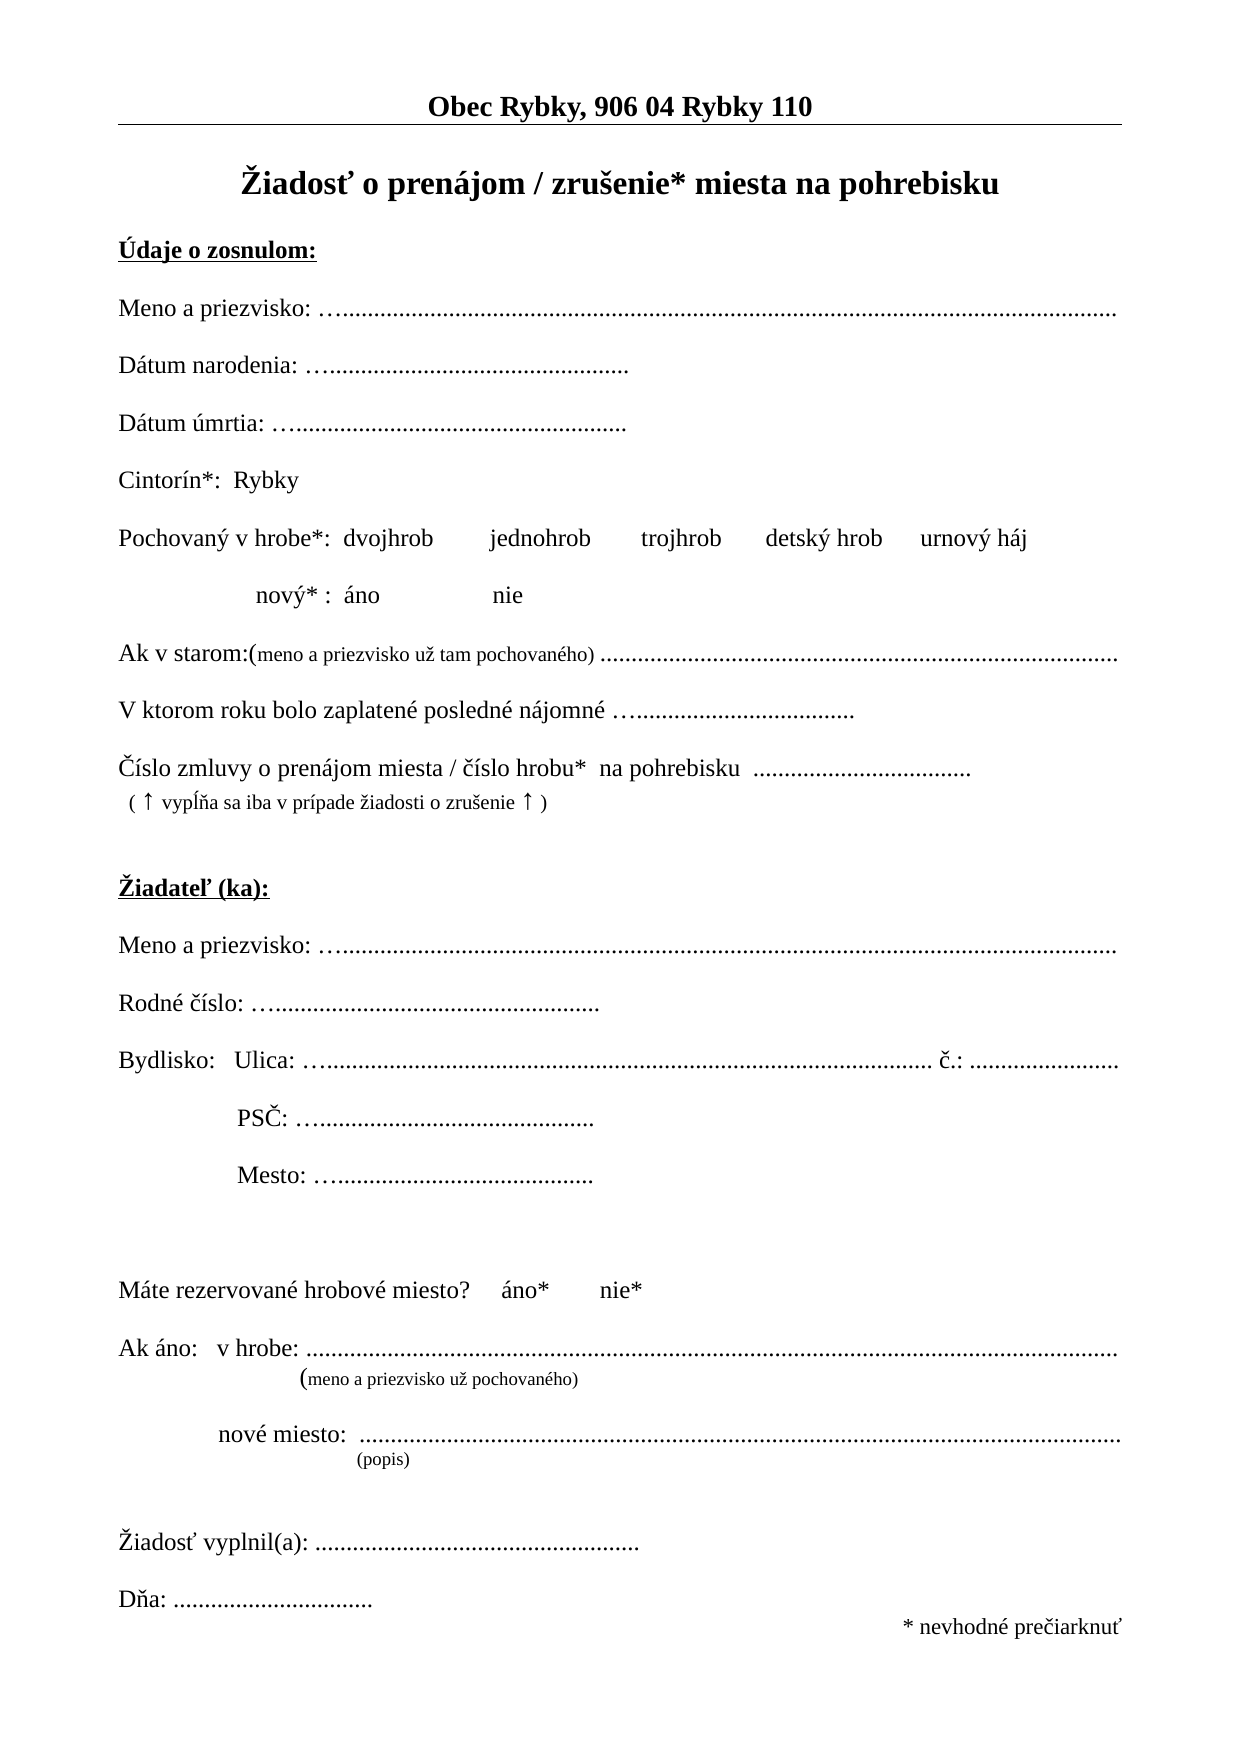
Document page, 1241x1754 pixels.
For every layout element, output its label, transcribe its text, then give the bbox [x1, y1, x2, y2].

text Dátum úmrtia: …..................................................... [118, 408, 1122, 437]
text Žiadosť vyplnil(a): .................................................... [118, 1527, 1122, 1556]
text Bydlisko: Ulica: …................................................................................................. č.: ........................ [118, 1045, 1122, 1074]
text Ak v starom:(meno a priezvisko už tam pochovaného) ................................................................................... [118, 638, 1122, 667]
text Dátum narodenia: …................................................ [118, 351, 1122, 379]
text (meno a priezvisko už pochovaného) [118, 1362, 1122, 1390]
text Údaje o zosnulom: [118, 236, 1122, 264]
text Dňa: ................................ [118, 1584, 1122, 1613]
text Mesto: …......................................... [118, 1160, 1122, 1189]
text Meno a priezvisko: …............................................................................................................................ [118, 293, 1122, 322]
text Pochovaný v hrobe*: dvojhrob jednohrob trojhrob detský hrob urnový háj [118, 523, 1122, 552]
text Číslo zmluvy o prenájom miesta / číslo hrobu* na pohrebisku ................................... [118, 753, 1122, 782]
text Žiadosť o prenájom / zrušenie* miesta na pohrebisku [118, 164, 1122, 202]
text V ktorom roku bolo zaplatené posledné nájomné …................................... [118, 696, 1122, 724]
text Ak áno: v hrobe: .................................................................................................................................. [118, 1333, 1122, 1362]
text ( ↑ vypĺňa sa iba v prípade žiadosti o zrušenie ↑ ) [118, 782, 1122, 815]
text Meno a priezvisko: …............................................................................................................................ [118, 930, 1122, 959]
text Žiadateľ (ka): [118, 873, 1122, 902]
text Máte rezervované hrobové miesto? áno* nie* [118, 1275, 1122, 1304]
text Rodné číslo: ….................................................... [118, 988, 1122, 1017]
text (popis) [118, 1448, 1122, 1469]
text Obec Rybky, 906 04 Rybky 110 [118, 89, 1122, 124]
text nový* : áno nie [118, 581, 1122, 609]
text nové miesto: .......................................................................................................................... [118, 1419, 1122, 1448]
text * nevhodné prečiarknuť [118, 1613, 1122, 1639]
text Cintorín*: Rybky [118, 466, 1122, 494]
text PSČ: …............................................ [118, 1103, 1122, 1132]
